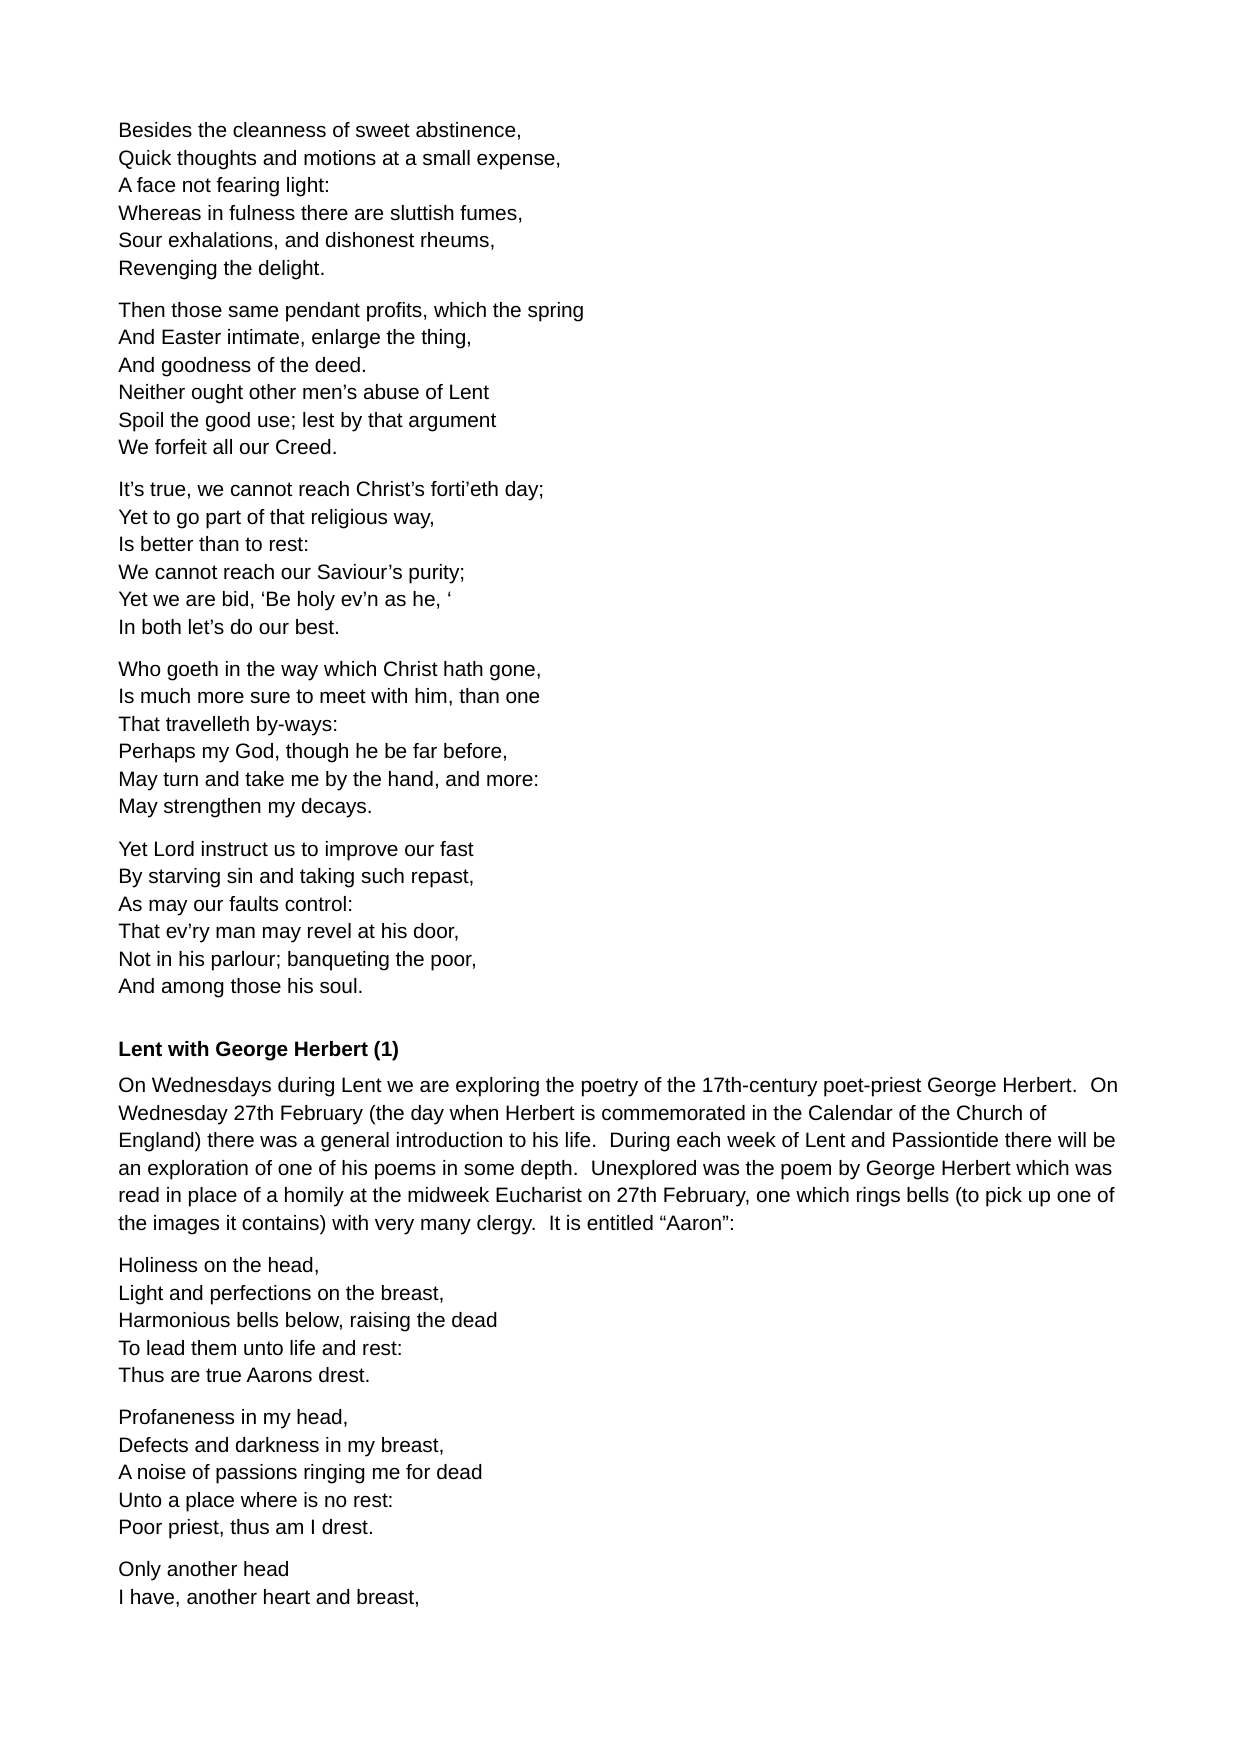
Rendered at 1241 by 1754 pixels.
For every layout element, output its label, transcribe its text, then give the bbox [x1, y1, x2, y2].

text Only another head I have, another heart and breast, [118, 1557, 1122, 1608]
text Holiness on the head, Light and perfections on the breast, Harmonious bells below, raising the dead To lead them unto life and rest: Thus are true Aarons drest. [118, 1253, 1122, 1387]
subtitle Lent with George Herbert (1) [118, 1037, 1122, 1061]
text Yet Lord instruct us to improve our fast By starving sin and taking such repast, As may our faults control: That ev’ry man may revel at his door, Not in his parlour; banqueting the poor, And among those his soul. [118, 836, 1122, 998]
text It’s true, we cannot reach Christ’s forti’eth day; Yet to go part of that religious way, Is better than to rest: We cannot reach our Saviour’s purity; Yet we are bid, ‘Be holy ev’n as he, ‘ In both let’s do our best. [118, 477, 1122, 639]
text Profaneness in my head, Defects and darkness in my breast, A noise of passions ringing me for dead Unto a place where is no rest: Poor priest, thus am I drest. [118, 1405, 1122, 1539]
text Then those same pendant profits, which the spring And Easter intimate, enlarge the thing, And goodness of the deed. Neither ought other men’s abuse of Lent Spoil the good use; lest by that argument We forfeit all our Creed. [118, 298, 1122, 459]
text On Wednesdays during Lent we are exploring the poetry of the 17th-century poet-priest George Herbert. On Wednesday 27th February (the day when Herbert is commemorated in the Calendar of the Church of England) there was a general introduction to his life. During each week of Lent and Passiontide there will be an exploration of one of his poems in some depth. Unexplored was the poem by George Herbert which was read in place of a homily at the midweek Eucharist on 27th February, one which rings bells (to pick up one of the images it contains) with very many clergy. It is entitled “Aaron”: [118, 1073, 1122, 1235]
text Who goeth in the way which Christ hath gone, Is much more sure to meet with him, than one That travelleth by-ways: Perhaps my God, though he be far before, May turn and take me by the hand, and more: May strengthen my decays. [118, 657, 1122, 818]
text Besides the cleanness of sweet abstinence, Quick thoughts and motions at a small expense, A face not fearing light: Whereas in fulness there are sluttish fumes, Sour exhalations, and dishonest rheums, Revenging the delight. [118, 118, 1122, 279]
